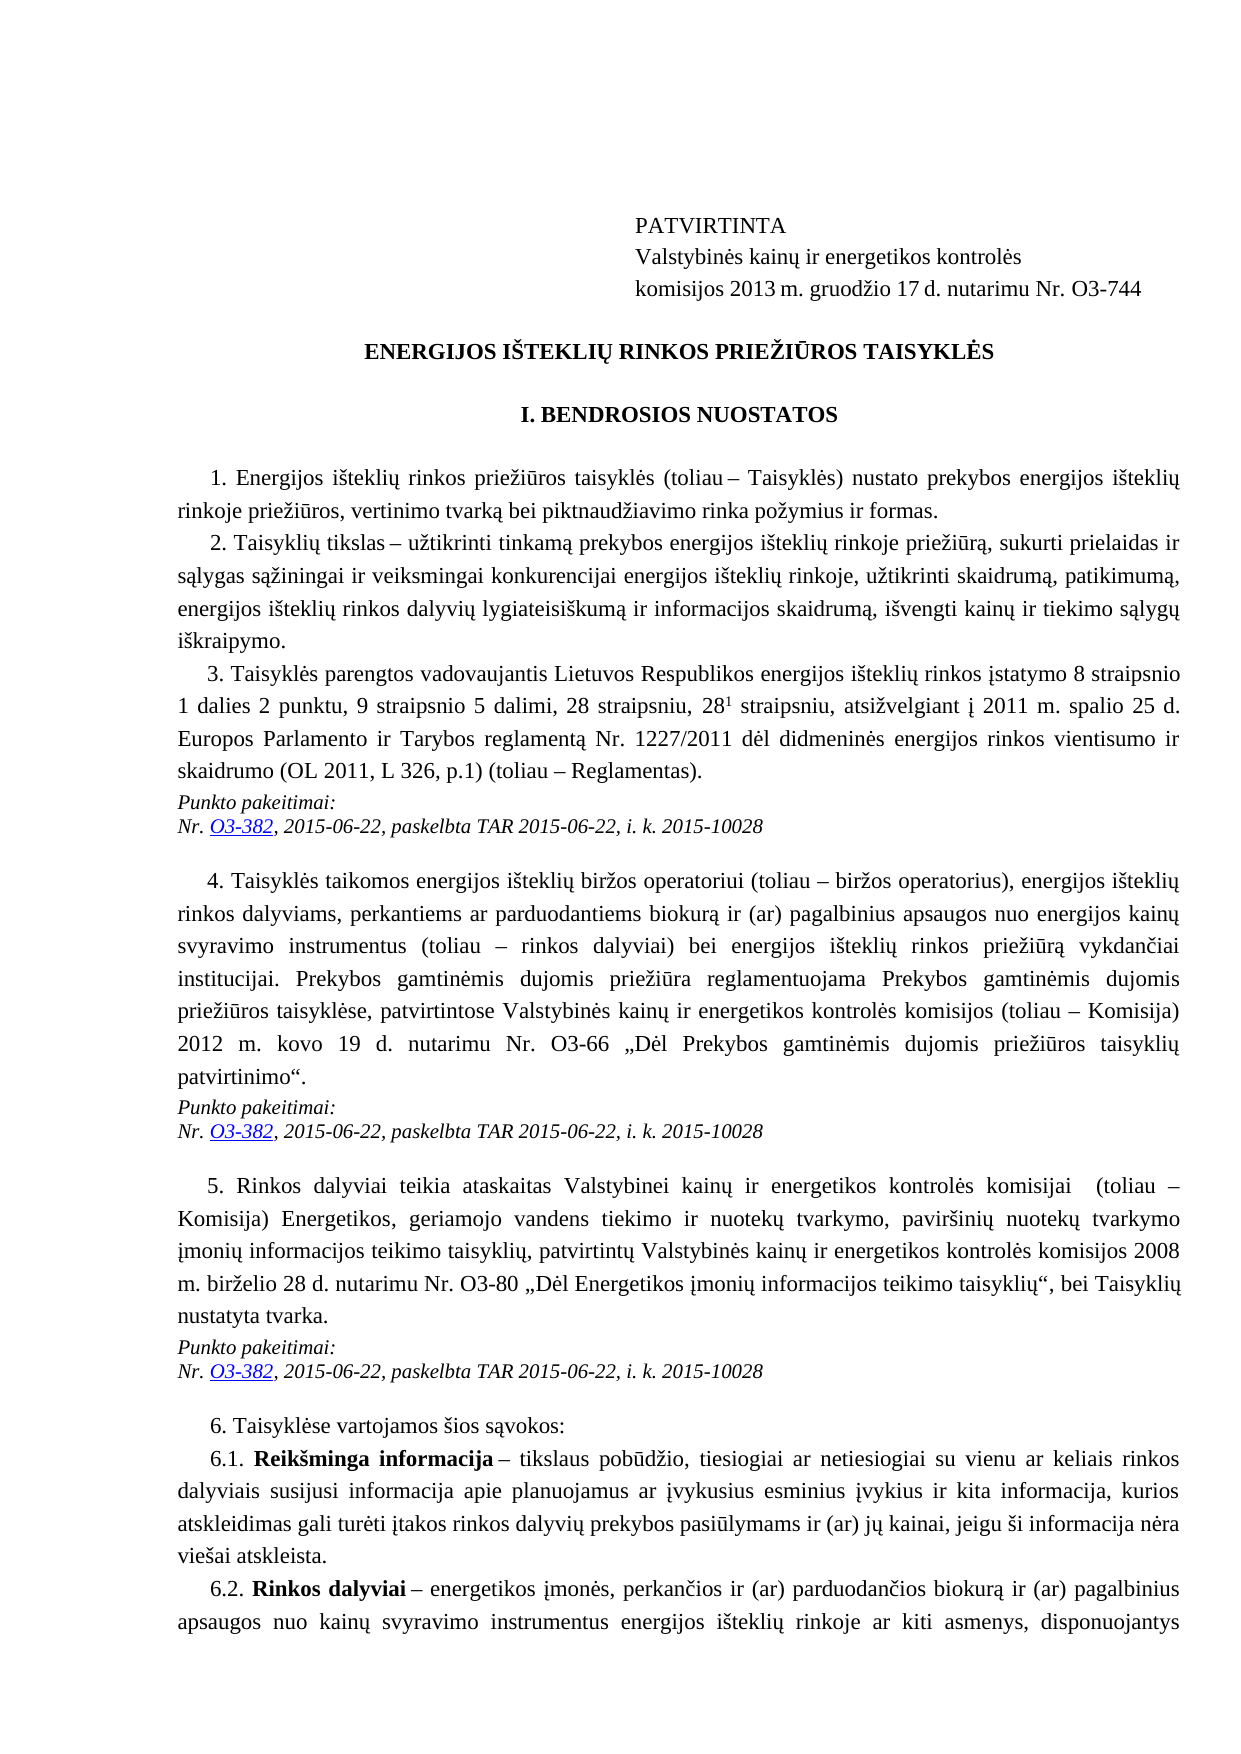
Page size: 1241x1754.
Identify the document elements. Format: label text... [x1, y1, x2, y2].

text 1. Energijos išteklių rinkos priežiūros taisyklės (toliau – Taisyklės) nustato prekybos energijos išteklių rinkoje priežiūros, vertinimo tvarką bei piktnaudžiavimo rinka požymius ir formas. [177, 464, 1181, 523]
text Nr. O3-382, 2015-06-22, paskelbta TAR 2015-06-22, i. k. 2015-10028 [177, 1119, 1181, 1143]
text 6.1. Reikšminga informacija – tikslaus pobūdžio, tiesiogiai ar netiesiogiai su vienu ar keliais rinkos dalyviais susijusi informacija apie planuojamus ar įvykusius esminius įvykius ir kita informacija, kurios atskleidimas gali turėti įtakos rinkos dalyvių prekybos pasiūlymams ir (ar) jų kainai, jeigu ši informacija nėra viešai atskleista. [177, 1445, 1181, 1569]
text Nr. O3-382, 2015-06-22, paskelbta TAR 2015-06-22, i. k. 2015-10028 [177, 814, 1181, 838]
text Punkto pakeitimai: [177, 1095, 1181, 1119]
text 4. Taisyklės taikomos energijos išteklių biržos operatoriui (toliau – biržos operatorius), energijos išteklių rinkos dalyviams, perkantiems ar parduodantiems biokurą ir (ar) pagalbinius apsaugos nuo energijos kainų svyravimo instrumentus (toliau – rinkos dalyviai) bei energijos išteklių rinkos priežiūrą vykdančiai institucijai. Prekybos gamtinėmis dujomis priežiūra reglamentuojama Prekybos gamtinėmis dujomis priežiūros taisyklėse, patvirtintose Valstybinės kainų ir energetikos kontrolės komisijos (toliau – Komisija) 2012 m. kovo 19 d. nutarimu Nr. O3-66 „Dėl Prekybos gamtinėmis dujomis priežiūros taisyklių patvirtinimo“. [177, 867, 1181, 1089]
text I. BENDROSIOS NUOSTATOS [177, 401, 1181, 427]
text ENERGIJOS IŠTEKLIŲ RINKOS priežiūros taisyklės [177, 338, 1181, 364]
text 6. Taisyklėse vartojamos šios sąvokos: [177, 1412, 1181, 1438]
text 5. Rinkos dalyviai teikia ataskaitas Valstybinei kainų ir energetikos kontrolės komisijai (toliau – Komisija) Energetikos, geriamojo vandens tiekimo ir nuotekų tvarkymo, paviršinių nuotekų tvarkymo įmonių informacijos teikimo taisyklių, patvirtintų Valstybinės kainų ir energetikos kontrolės komisijos 2008 m. birželio 28 d. nutarimu Nr. O3-80 „Dėl Energetikos įmonių informacijos teikimo taisyklių“, bei Taisyklių nustatyta tvarka. [177, 1172, 1181, 1329]
text Valstybinės kainų ir energetikos kontrolės [635, 243, 1181, 269]
text 2. Taisyklių tikslas – užtikrinti tinkamą prekybos energijos išteklių rinkoje priežiūrą, sukurti prielaidas ir sąlygas sąžiningai ir veiksmingai konkurencijai energijos išteklių rinkoje, užtikrinti skaidrumą, patikimumą, energijos išteklių rinkos dalyvių lygiateisiškumą ir informacijos skaidrumą, išvengti kainų ir tiekimo sąlygų iškraipymo. [177, 529, 1181, 653]
text Punkto pakeitimai: [177, 1335, 1181, 1359]
text Nr. O3-382, 2015-06-22, paskelbta TAR 2015-06-22, i. k. 2015-10028 [177, 1359, 1181, 1383]
text komisijos 2013 m. gruodžio 17 d. nutarimu Nr. O3-744 [635, 275, 1181, 301]
text 6.2. Rinkos dalyviai – energetikos įmonės, perkančios ir (ar) parduodančios biokurą ir (ar) pagalbinius apsaugos nuo kainų svyravimo instrumentus energijos išteklių rinkoje ar kiti asmenys, disponuojantys [177, 1575, 1181, 1634]
text 3. Taisyklės parengtos vadovaujantis Lietuvos Respublikos energijos išteklių rinkos įstatymo 8 straipsnio 1 dalies 2 punktu, 9 straipsnio 5 dalimi, 28 straipsniu, 281 straipsniu, atsižvelgiant į 2011 m. spalio 25 d. Europos Parlamento ir Tarybos reglamentą Nr. 1227/2011 dėl didmeninės energijos rinkos vientisumo ir skaidrumo (OL 2011, L 326, p.1) (toliau – Reglamentas). [177, 660, 1181, 784]
text Punkto pakeitimai: [177, 790, 1181, 814]
text PATVIRTINTA [635, 212, 1181, 238]
